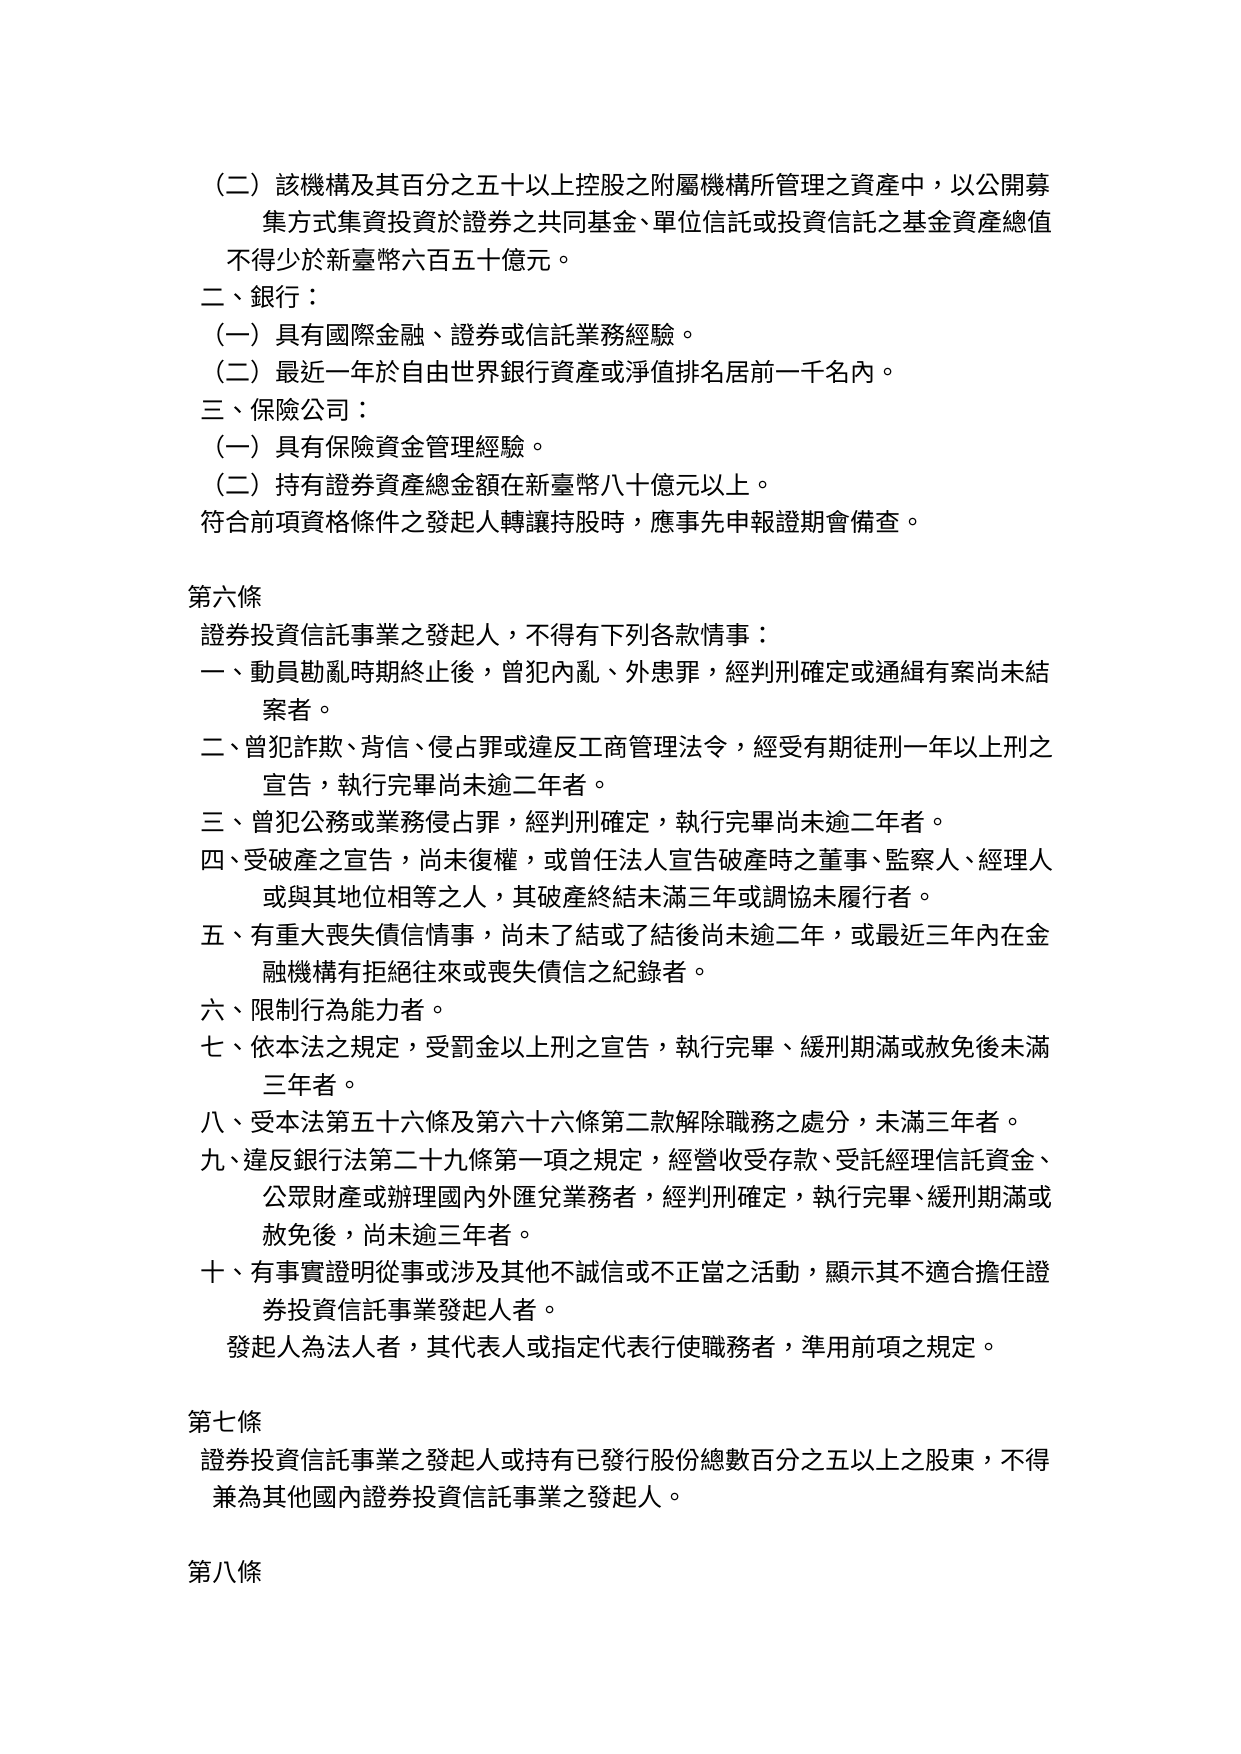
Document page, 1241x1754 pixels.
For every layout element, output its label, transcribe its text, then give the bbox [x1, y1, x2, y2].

text 二、銀行： [187, 277, 1053, 314]
text 三、保險公司： [187, 389, 1053, 427]
text 第七條 [187, 1402, 1053, 1439]
text 符合前項資格條件之發起人轉讓持股時，應事先申報證期會備查。 [187, 502, 1053, 539]
text 一、動員勘亂時期終止後，曾犯內亂、外患罪，經判刑確定或通緝有案尚未結案者。 [187, 652, 1053, 727]
text （二）最近一年於自由世界銀行資產或淨值排名居前一千名內。 [187, 352, 1053, 389]
text 第六條 [187, 577, 1053, 614]
text 七、依本法之規定，受罰金以上刑之宣告，執行完畢、緩刑期滿或赦免後未滿三年者。 [187, 1027, 1053, 1102]
text 十、有事實證明從事或涉及其他不誠信或不正當之活動，顯示其不適合擔任證券投資信託事業發起人者。 [187, 1252, 1053, 1327]
text 九、違反銀行法第二十九條第一項之規定，經營收受存款、受託經理信託資金、公眾財產或辦理國內外匯兌業務者，經判刑確定，執行完畢、緩刑期滿或赦免後，尚未逾三年者。 [187, 1139, 1053, 1252]
text （二）持有證券資產總金額在新臺幣八十億元以上。 [187, 464, 1053, 502]
text 五、有重大喪失債信情事，尚未了結或了結後尚未逾二年，或最近三年內在金融機構有拒絕往來或喪失債信之紀錄者。 [187, 914, 1053, 989]
text 不得少於新臺幣六百五十億元。 [187, 239, 1053, 277]
text （二）該機構及其百分之五十以上控股之附屬機構所管理之資產中，以公開募集方式集資投資於證券之共同基金、單位信託或投資信託之基金資產總值 [187, 164, 1053, 239]
text 六、限制行為能力者。 [187, 989, 1053, 1027]
text （一）具有保險資金管理經驗。 [187, 427, 1053, 464]
text 三、曾犯公務或業務侵占罪，經判刑確定，執行完畢尚未逾二年者。 [187, 802, 1053, 839]
text 八、受本法第五十六條及第六十六條第二款解除職務之處分，未滿三年者。 [187, 1102, 1053, 1139]
text （一）具有國際金融、證券或信託業務經驗。 [187, 314, 1053, 352]
text 第八條 [187, 1552, 1053, 1589]
text 四、受破產之宣告，尚未復權，或曾任法人宣告破產時之董事、監察人、經理人或與其地位相等之人，其破產終結未滿三年或調協未履行者。 [187, 839, 1053, 914]
text 證券投資信託事業之發起人，不得有下列各款情事： [187, 614, 1053, 652]
text 二、曾犯詐欺、背信、侵占罪或違反工商管理法令，經受有期徒刑一年以上刑之宣告，執行完畢尚未逾二年者。 [187, 727, 1053, 802]
text 發起人為法人者，其代表人或指定代表行使職務者，準用前項之規定。 [187, 1327, 1053, 1364]
text 證券投資信託事業之發起人或持有已發行股份總數百分之五以上之股東，不得兼為其他國內證券投資信託事業之發起人。 [187, 1439, 1053, 1514]
